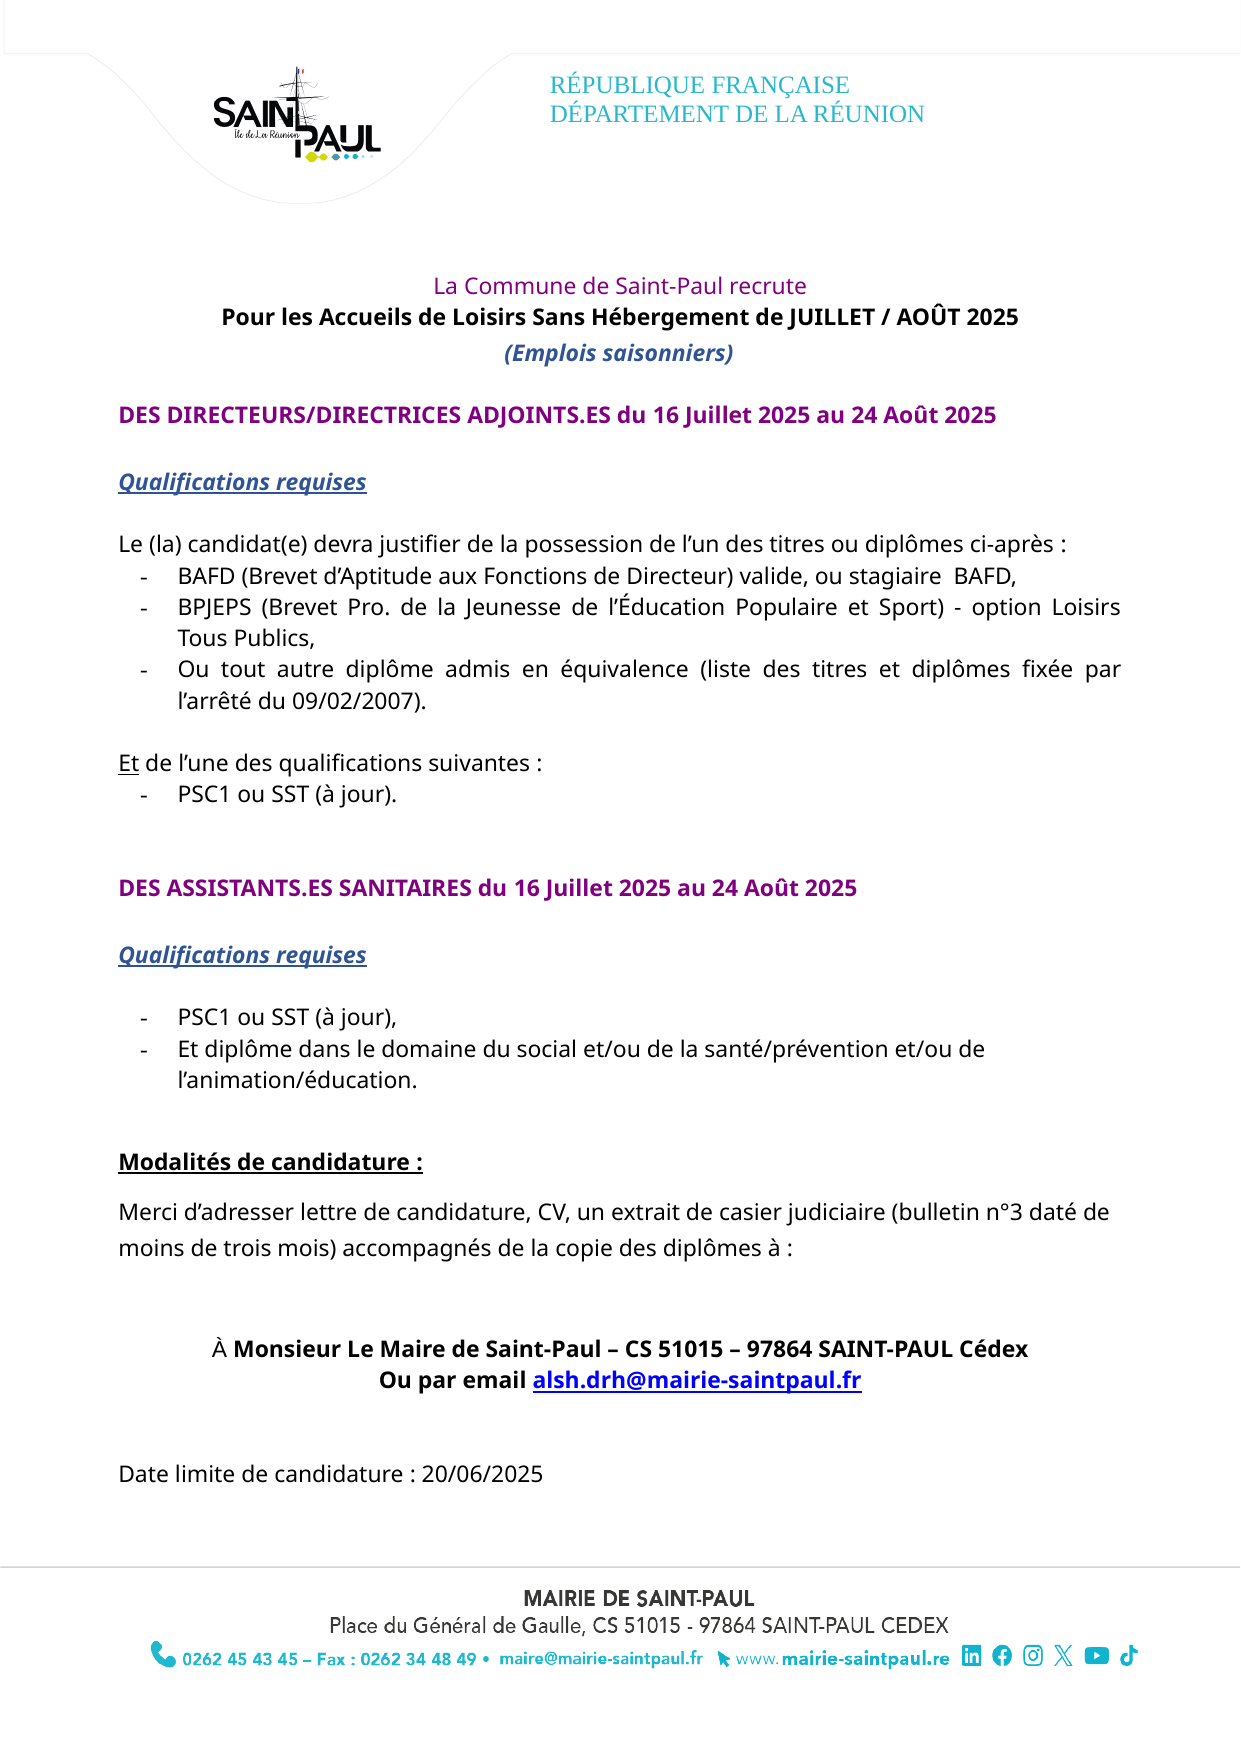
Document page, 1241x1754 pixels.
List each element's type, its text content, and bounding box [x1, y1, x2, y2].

list Ou tout autre diplôme admis en équivalence (liste des titres et diplômes fixée par l’arrêté du 09/02/2007). [140, 653, 1122, 716]
subtitle DES DIRECTEURS/DIRECTRICES ADJOINTS.ES du 16 Juillet 2025 au 24 Août 2025 [118, 399, 1122, 431]
text Modalités de candidature : [118, 1146, 1122, 1177]
text Merci d’adresser lettre de candidature, CV, un extrait de casier judiciaire (bulletin n°3 daté de moins de trois mois) accompagnés de la copie des diplômes à : [118, 1196, 1122, 1263]
picture [3, 0, 1241, 204]
subtitle DES ASSISTANTS.ES SANITAIRES du 16 Juillet 2025 au 24 Août 2025 [118, 872, 1122, 903]
text Date limite de candidature : 20/06/2025 [118, 1458, 1122, 1489]
text La Commune de Saint-Paul recrute [118, 270, 1122, 301]
list BAFD (Brevet d’Aptitude aux Fonctions de Directeur) valide, ou stagiaire BAFD, [140, 560, 1122, 591]
subtitle (Emplois saisonniers) [118, 337, 1122, 368]
subtitle Qualifications requises [118, 939, 1122, 970]
text Le (la) candidat(e) devra justifier de la possession de l’un des titres ou diplômes ci-après : [118, 528, 1122, 560]
subtitle Qualifications requises [118, 466, 1122, 497]
text Et de l’une des qualifications suivantes : [118, 747, 1122, 778]
list PSC1 ou SST (à jour). [140, 778, 1122, 810]
text À Monsieur Le Maire de Saint-Paul – CS 51015 – 97864 SAINT-PAUL Cédex [118, 1333, 1122, 1364]
list Et diplôme dans le domaine du social et/ou de la santé/prévention et/ou de l’animation/éducation. [140, 1033, 1122, 1095]
list BPJEPS (Brevet Pro. de la Jeunesse de l’Éducation Populaire et Sport) - option Loisirs Tous Publics, [140, 591, 1122, 653]
picture [0, 1566, 1241, 1675]
text Ou par email alsh.drh@mairie-saintpaul.fr [118, 1364, 1122, 1396]
text Pour les Accueils de Loisirs Sans Hébergement de JUILLET / AOÛT 2025 [118, 301, 1122, 333]
list PSC1 ou SST (à jour), [140, 1001, 1122, 1033]
